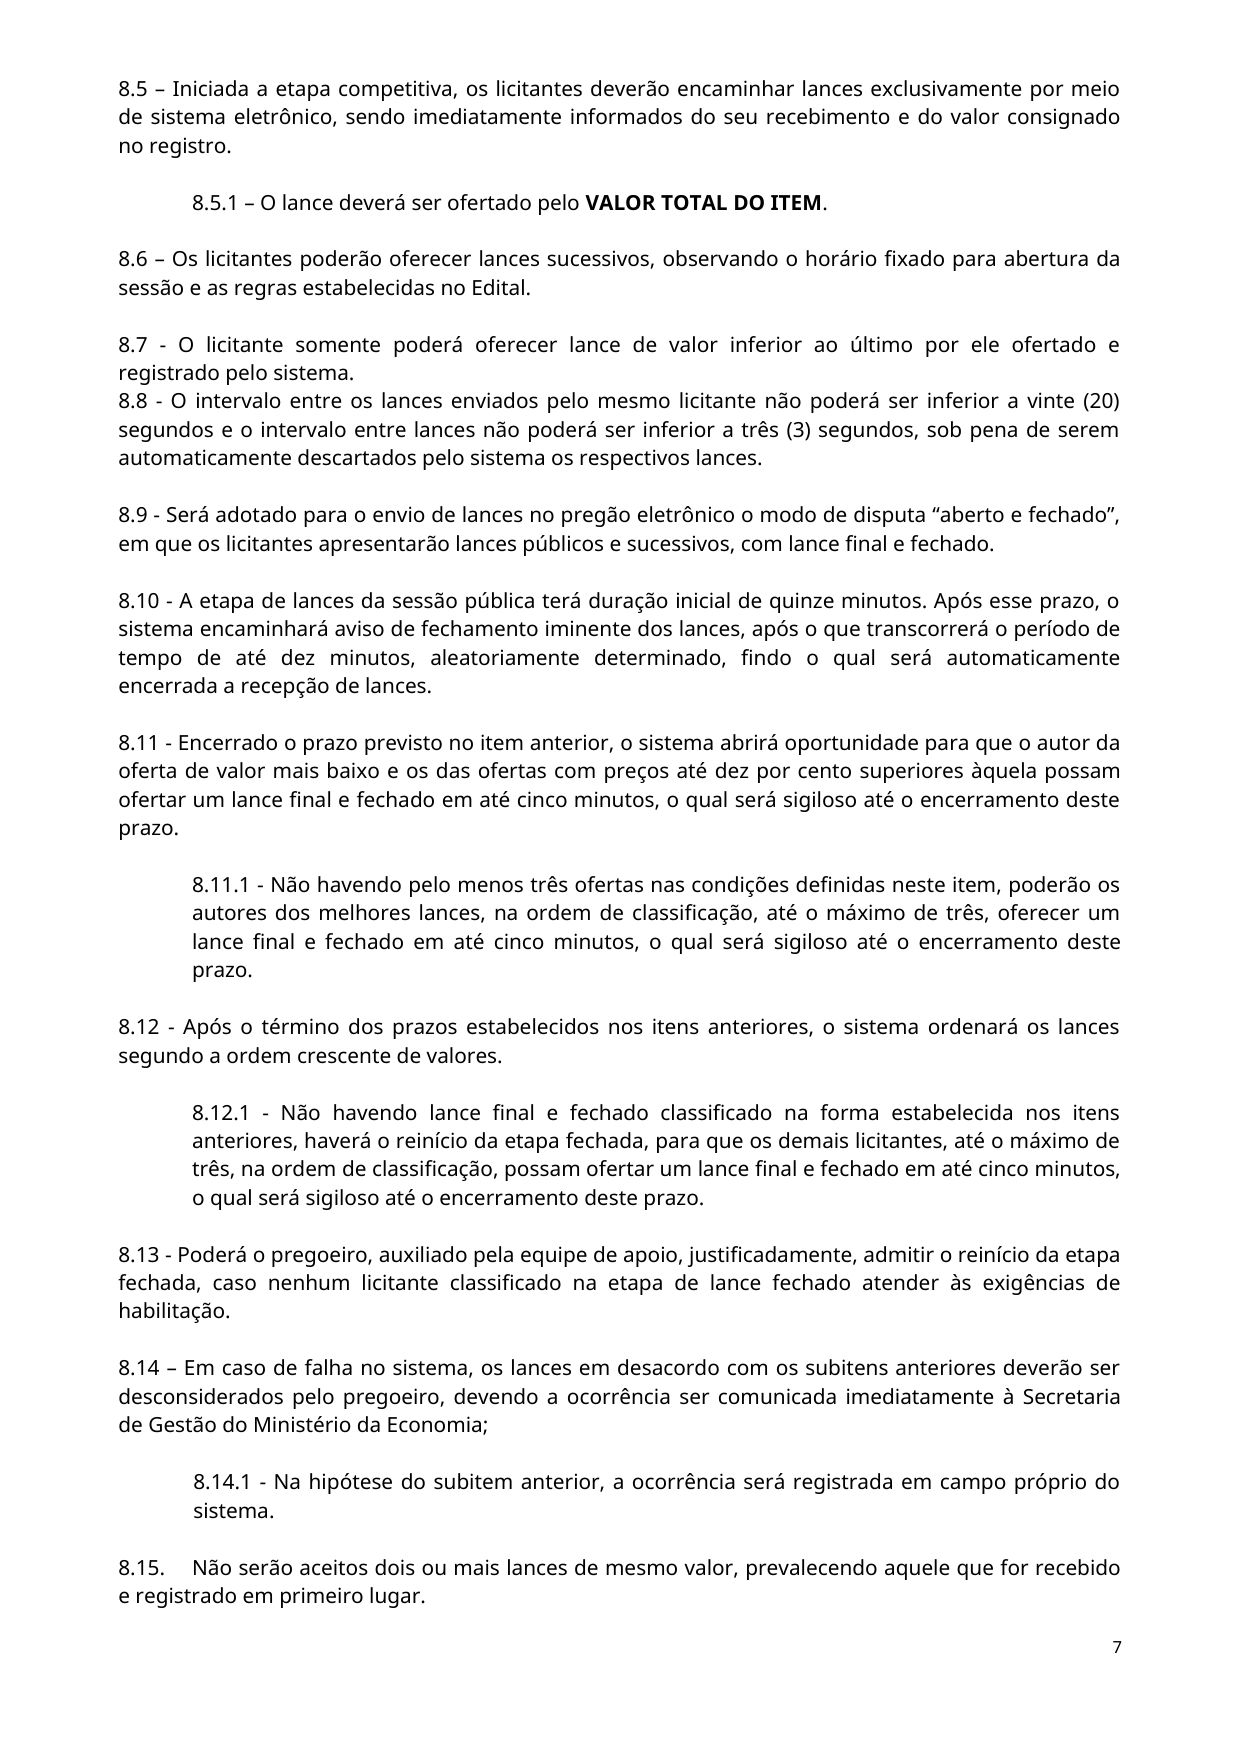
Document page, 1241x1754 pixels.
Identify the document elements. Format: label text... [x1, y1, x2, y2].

text 8.14 – Em caso de falha no sistema, os lances em desacordo com os subitens anteriores deverão ser desconsiderados pelo pregoeiro, devendo a ocorrência ser comunicada imediatamente à Secretaria de Gestão do Ministério da Economia; [118, 1353, 1122, 1439]
text 8.14.1 - Na hipótese do subitem anterior, a ocorrência será registrada em campo próprio do sistema. [193, 1467, 1122, 1524]
text 8.5.1 – O lance deverá ser ofertado pelo VALOR TOTAL DO ITEM. [192, 188, 1122, 216]
text 8.9 - Será adotado para o envio de lances no pregão eletrônico o modo de disputa “aberto e fechado”, em que os licitantes apresentarão lances públicos e sucessivos, com lance final e fechado. [118, 500, 1122, 557]
text 8.13 - Poderá o pregoeiro, auxiliado pela equipe de apoio, justificadamente, admitir o reinício da etapa fechada, caso nenhum licitante classificado na etapa de lance fechado atender às exigências de habilitação. [118, 1240, 1122, 1325]
text 8.7 - O licitante somente poderá oferecer lance de valor inferior ao último por ele ofertado e registrado pelo sistema. [118, 330, 1122, 387]
text 8.11.1 - Não havendo pelo menos três ofertas nas condições definidas neste item, poderão os autores dos melhores lances, na ordem de classificação, até o máximo de três, oferecer um lance final e fechado em até cinco minutos, o qual será sigiloso até o encerramento deste prazo. [192, 870, 1122, 984]
text 8.6 – Os licitantes poderão oferecer lances sucessivos, observando o horário fixado para abertura da sessão e as regras estabelecidas no Edital. [118, 244, 1122, 301]
text 8.12.1 - Não havendo lance final e fechado classificado na forma estabelecida nos itens anteriores, haverá o reinício da etapa fechada, para que os demais licitantes, até o máximo de três, na ordem de classificação, possam ofertar um lance final e fechado em até cinco minutos, o qual será sigiloso até o encerramento deste prazo. [192, 1098, 1122, 1211]
text 8.10 - A etapa de lances da sessão pública terá duração inicial de quinze minutos. Após esse prazo, o sistema encaminhará aviso de fechamento iminente dos lances, após o que transcorrerá o período de tempo de até dez minutos, aleatoriamente determinado, findo o qual será automaticamente encerrada a recepção de lances. [118, 586, 1122, 699]
text 8.15. Não serão aceitos dois ou mais lances de mesmo valor, prevalecendo aquele que for recebido e registrado em primeiro lugar. [118, 1553, 1122, 1609]
text 8.5 – Iniciada a etapa competitiva, os licitantes deverão encaminhar lances exclusivamente por meio de sistema eletrônico, sendo imediatamente informados do seu recebimento e do valor consignado no registro. [118, 74, 1122, 159]
text 8.8 - O intervalo entre os lances enviados pelo mesmo licitante não poderá ser inferior a vinte (20) segundos e o intervalo entre lances não poderá ser inferior a três (3) segundos, sob pena de serem automaticamente descartados pelo sistema os respectivos lances. [118, 387, 1122, 472]
text 8.11 - Encerrado o prazo previsto no item anterior, o sistema abrirá oportunidade para que o autor da oferta de valor mais baixo e os das ofertas com preços até dez por cento superiores àquela possam ofertar um lance final e fechado em até cinco minutos, o qual será sigiloso até o encerramento deste prazo. [118, 728, 1122, 842]
text 8.12 - Após o término dos prazos estabelecidos nos itens anteriores, o sistema ordenará os lances segundo a ordem crescente de valores. [118, 1012, 1122, 1069]
